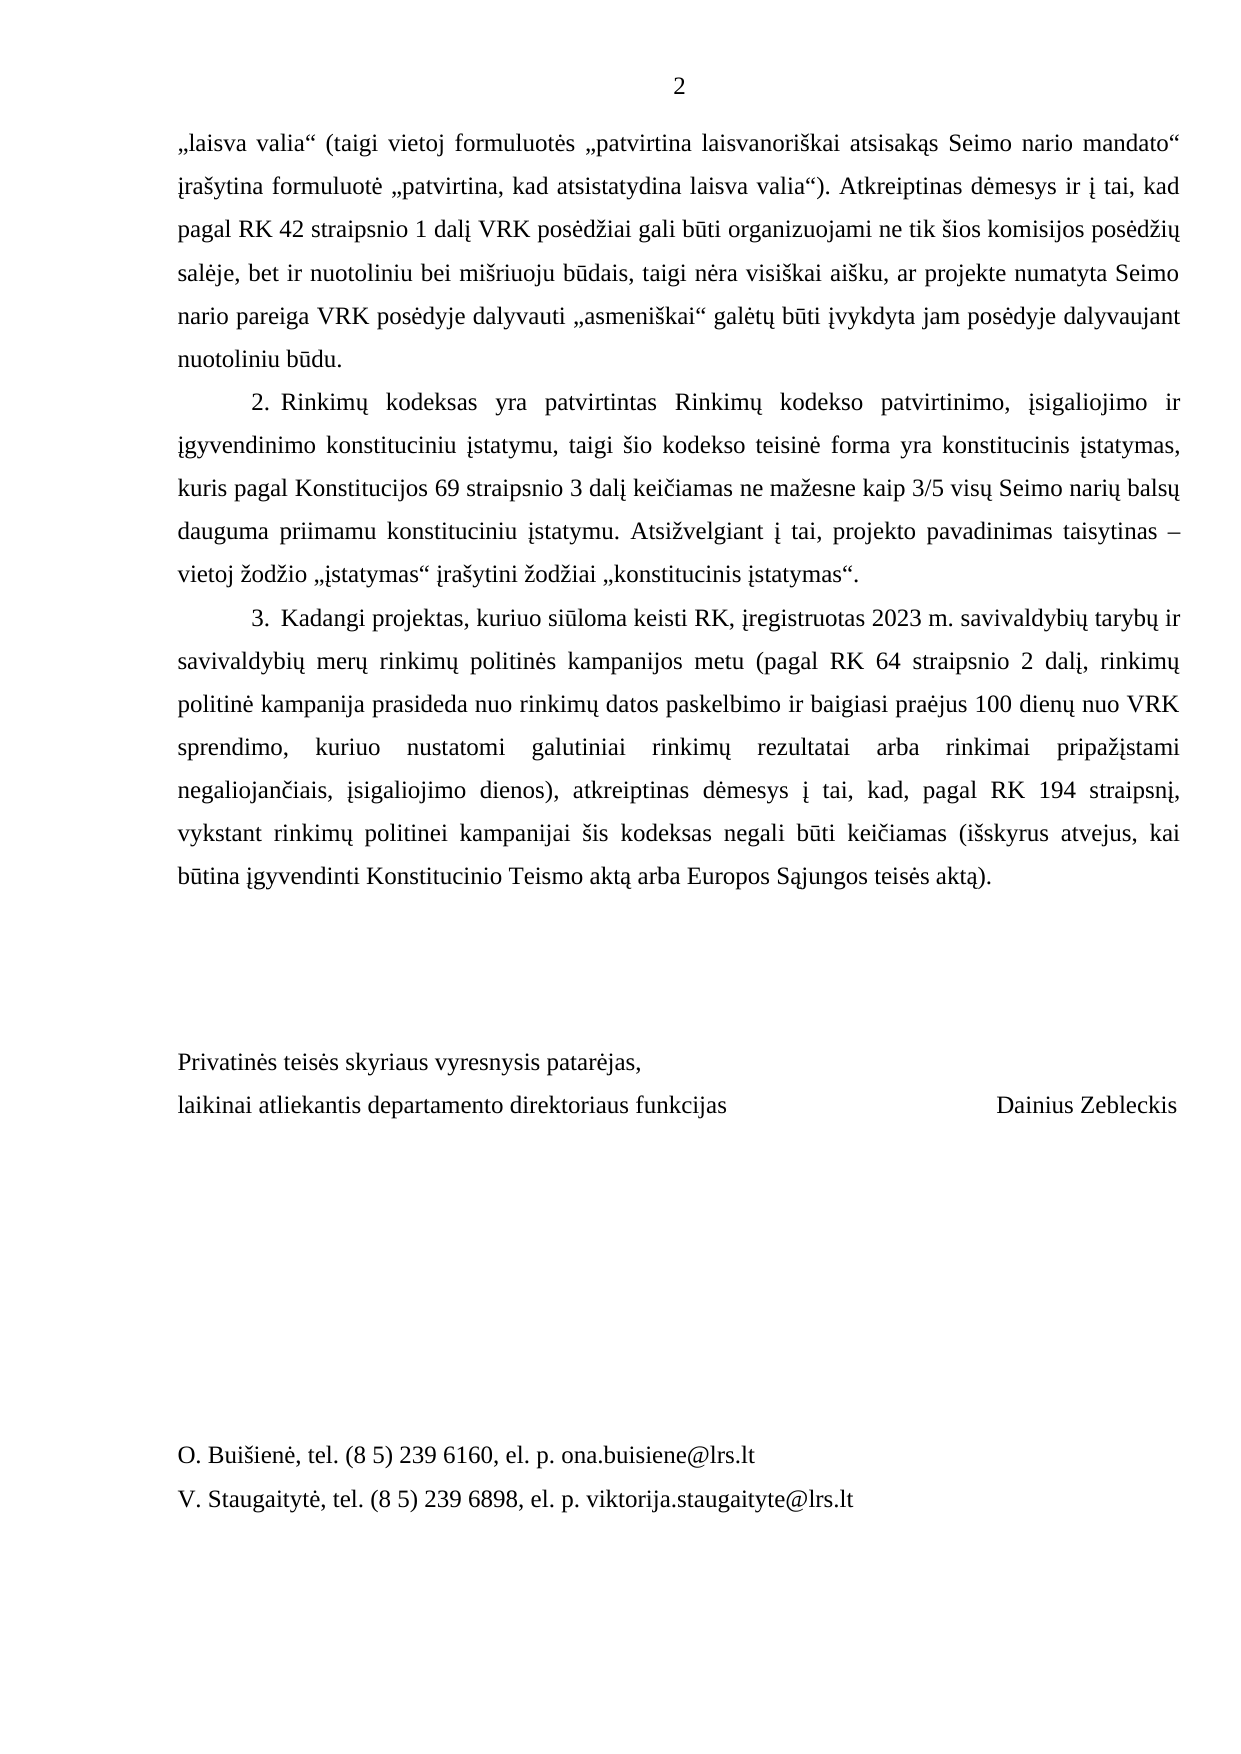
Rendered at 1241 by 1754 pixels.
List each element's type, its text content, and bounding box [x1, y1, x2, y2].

text O. Buišienė, tel. (8 5) 239 6160, el. p. ona.buisiene@lrs.lt [177, 1429, 1181, 1473]
text laikinai atliekantis departamento direktoriaus funkcijas Dainius Zebleckis [177, 1079, 1181, 1123]
list Rinkimų kodeksas yra patvirtintas Rinkimų kodekso patvirtinimo, įsigaliojimo ir įgyvendinimo konstituciniu įstatymu, taigi šio kodekso teisinė forma yra konstitucinis įstatymas, kuris pagal Konstitucijos 69 straipsnio 3 dalį keičiamas ne mažesne kaip 3/5 visų Seimo narių balsų dauguma priimamu konstituciniu įstatymu. Atsižvelgiant į tai, projekto pavadinimas taisytinas – vietoj žodžio „įstatymas“ įrašytini žodžiai „konstitucinis įstatymas“. [177, 387, 1181, 588]
text Privatinės teisės skyriaus vyresnysis patarėjas, [177, 1035, 1181, 1079]
list Kadangi projektas, kuriuo siūloma keisti RK, įregistruotas 2023 m. savivaldybių tarybų ir savivaldybių merų rinkimų politinės kampanijos metu (pagal RK 64 straipsnio 2 dalį, rinkimų politinė kampanija prasideda nuo rinkimų datos paskelbimo ir baigiasi praėjus 100 dienų nuo VRK sprendimo, kuriuo nustatomi galutiniai rinkimų rezultatai arba rinkimai pripažįstami negaliojančiais, įsigaliojimo dienos), atkreiptinas dėmesys į tai, kad, pagal RK 194 straipsnį, vykstant rinkimų politinei kampanijai šis kodeksas negali būti keičiamas (išskyrus atvejus, kai būtina įgyvendinti Konstitucinio Teismo aktą arba Europos Sąjungos teisės aktą). [177, 603, 1181, 890]
list „laisva valia“ (taigi vietoj formuluotės „patvirtina laisvanoriškai atsisakąs Seimo nario mandato“ įrašytina formuluotė „patvirtina, kad atsistatydina laisva valia“). Atkreiptinas dėmesys ir į tai, kad pagal RK 42 straipsnio 1 dalį VRK posėdžiai gali būti organizuojami ne tik šios komisijos posėdžių salėje, bet ir nuotoliniu bei mišriuoju būdais, taigi nėra visiškai aišku, ar projekte numatyta Seimo nario pareiga VRK posėdyje dalyvauti „asmeniškai“ galėtų būti įvykdyta jam posėdyje dalyvaujant nuotoliniu būdu. [177, 128, 1181, 373]
text V. Staugaitytė, tel. (8 5) 239 6898, el. p. viktorija.staugaityte@lrs.lt [177, 1473, 1181, 1516]
